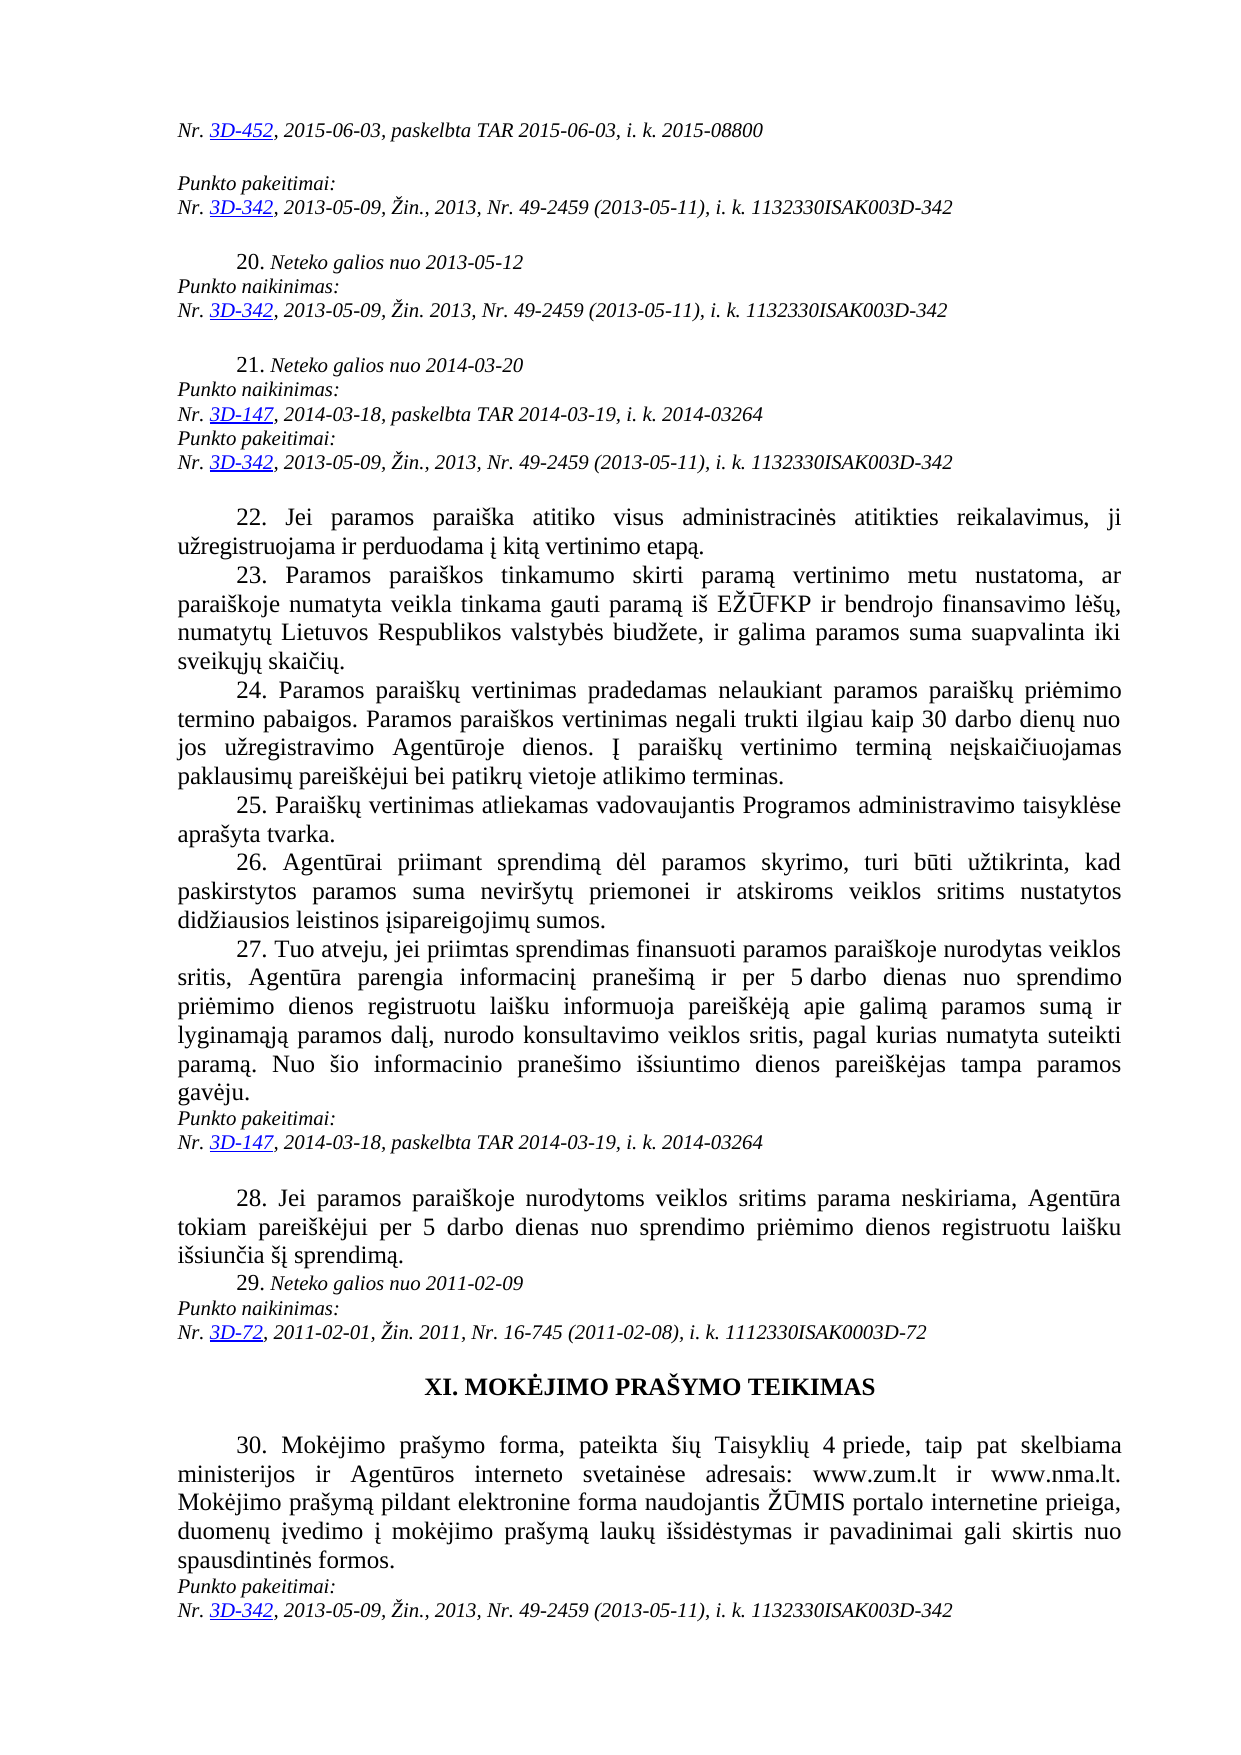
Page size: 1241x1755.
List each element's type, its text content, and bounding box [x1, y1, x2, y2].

text Nr. 3D-452, 2015-06-03, paskelbta TAR 2015-06-03, i. k. 2015-08800 [177, 118, 1122, 142]
text Punkto pakeitimai: [177, 1106, 1122, 1130]
text Punkto pakeitimai: [177, 426, 1122, 449]
text 28. Jei paramos paraiškoje nurodytoms veiklos sritims parama neskiriama, Agentūra tokiam pareiškėjui per 5 darbo dienas nuo sprendimo priėmimo dienos registruotu laišku išsiunčia šį sprendimą. [177, 1183, 1122, 1269]
text Punkto naikinimas: [177, 274, 1122, 298]
text 25. Paraiškų vertinimas atliekamas vadovaujantis Programos administravimo taisyklėse aprašyta tvarka. [177, 790, 1122, 847]
text 21. Neteko galios nuo 2014-03-20 [177, 351, 1122, 377]
text 24. Paramos paraiškų vertinimas pradedamas nelaukiant paramos paraiškų priėmimo termino pabaigos. Paramos paraiškos vertinimas negali trukti ilgiau kaip 30 darbo dienų nuo jos užregistravimo Agentūroje dienos. Į paraiškų vertinimo terminą neįskaičiuojamas paklausimų pareiškėjui bei patikrų vietoje atlikimo terminas. [177, 675, 1122, 790]
text 27. Tuo atveju, jei priimtas sprendimas finansuoti paramos paraiškoje nurodytas veiklos sritis, Agentūra parengia informacinį pranešimą ir per 5 darbo dienas nuo sprendimo priėmimo dienos registruotu laišku informuoja pareiškėją apie galimą paramos sumą ir lyginamąją paramos dalį, nurodo konsultavimo veiklos sritis, pagal kurias numatyta suteikti paramą. Nuo šio informacinio pranešimo išsiuntimo dienos pareiškėjas tampa paramos gavėju. [177, 934, 1122, 1106]
text Punkto naikinimas: [177, 377, 1122, 401]
text Nr. 3D-342, 2013-05-09, Žin., 2013, Nr. 49-2459 (2013-05-11), i. k. 1132330ISAK003D-342 [177, 195, 1122, 219]
text Nr. 3D-147, 2014-03-18, paskelbta TAR 2014-03-19, i. k. 2014-03264 [177, 401, 1122, 426]
text Nr. 3D-342, 2013-05-09, Žin., 2013, Nr. 49-2459 (2013-05-11), i. k. 1132330ISAK003D-342 [177, 1598, 1122, 1622]
text 22. Jei paramos paraiška atitiko visus administracinės atitikties reikalavimus, ji užregistruojama ir perduodama į kitą vertinimo etapą. [177, 502, 1122, 560]
text 23. Paramos paraiškos tinkamumo skirti paramą vertinimo metu nustatoma, ar paraiškoje numatyta veikla tinkama gauti paramą iš EŽŪFKP ir bendrojo finansavimo lėšų, numatytų Lietuvos Respublikos valstybės biudžete, ir galima paramos suma suapvalinta iki sveikųjų skaičių. [177, 560, 1122, 675]
text 29. Neteko galios nuo 2011-02-09 [177, 1269, 1122, 1296]
text Nr. 3D-72, 2011-02-01, Žin. 2011, Nr. 16-745 (2011-02-08), i. k. 1112330ISAK0003D-72 [177, 1320, 1122, 1344]
text Punkto pakeitimai: [177, 171, 1122, 195]
text Nr. 3D-342, 2013-05-09, Žin. 2013, Nr. 49-2459 (2013-05-11), i. k. 1132330ISAK003D-342 [177, 298, 1122, 322]
text Punkto pakeitimai: [177, 1574, 1122, 1598]
text XI. MOKĖJIMO PRAŠYMO TEIKIMAS [177, 1372, 1122, 1401]
text Punkto naikinimas: [177, 1296, 1122, 1320]
text 20. Neteko galios nuo 2013-05-12 [177, 248, 1122, 274]
text Nr. 3D-342, 2013-05-09, Žin., 2013, Nr. 49-2459 (2013-05-11), i. k. 1132330ISAK003D-342 [177, 449, 1122, 474]
text Nr. 3D-147, 2014-03-18, paskelbta TAR 2014-03-19, i. k. 2014-03264 [177, 1130, 1122, 1154]
text 30. Mokėjimo prašymo forma, pateikta šių Taisyklių 4 priede, taip pat skelbiama ministerijos ir Agentūros interneto svetainėse adresais: www.zum.lt ir www.nma.lt. Mokėjimo prašymą pildant elektronine forma naudojantis ŽŪMIS portalo internetine prieiga, duomenų įvedimo į mokėjimo prašymą laukų išsidėstymas ir pavadinimai gali skirtis nuo spausdintinės formos. [177, 1430, 1122, 1574]
text 26. Agentūrai priimant sprendimą dėl paramos skyrimo, turi būti užtikrinta, kad paskirstytos paramos suma neviršytų priemonei ir atskiroms veiklos sritims nustatytos didžiausios leistinos įsipareigojimų sumos. [177, 847, 1122, 934]
